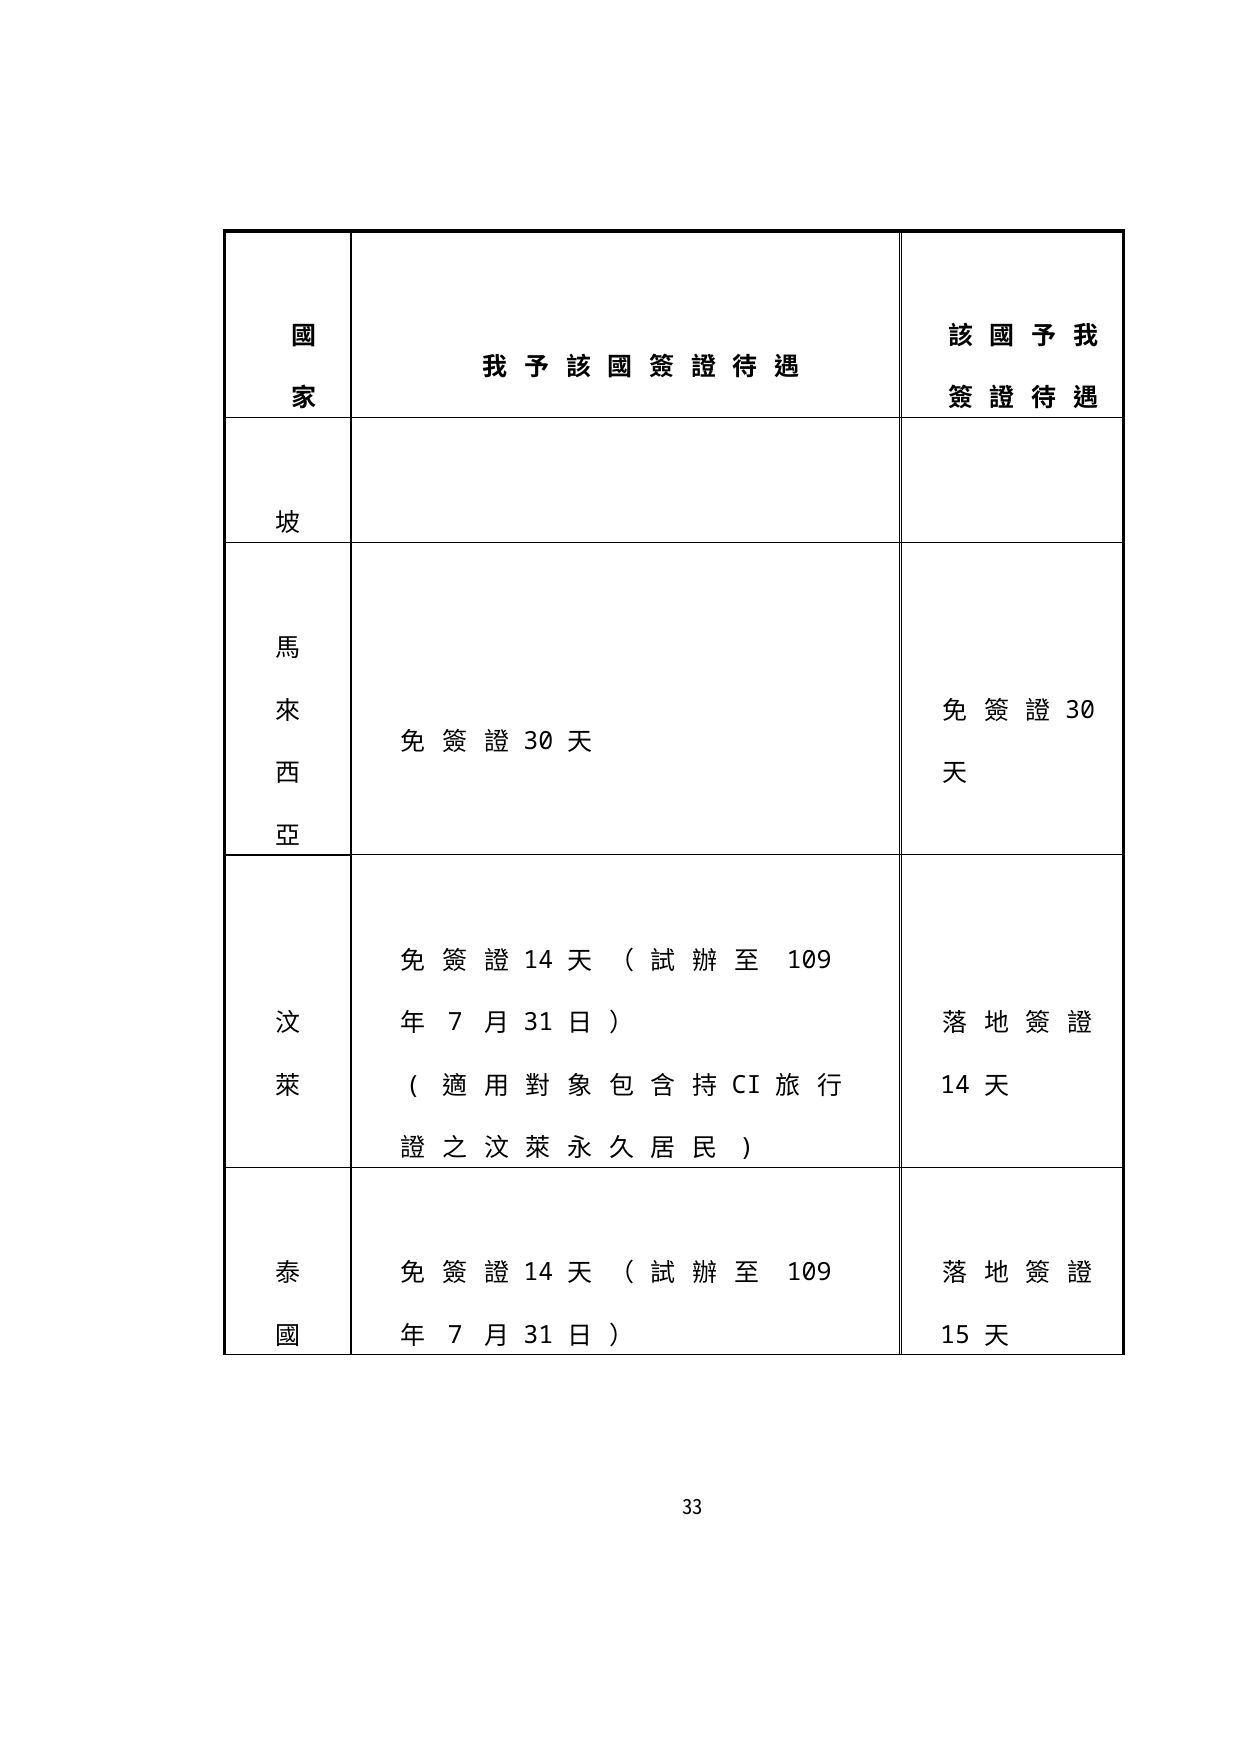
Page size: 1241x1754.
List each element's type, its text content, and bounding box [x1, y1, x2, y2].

table_cell 汶萊 [226, 856, 350, 1167]
table_cell 馬來西亞 [226, 543, 350, 854]
table_cell 免簽證14天（試辦至109年7月31日） [352, 1168, 899, 1354]
table_header 該國予我簽證待遇 [902, 233, 1122, 417]
table_cell 免簽證14天（試辦至109年7月31日） (適用對象包含持CI旅行證之汶萊永久居民) [352, 855, 899, 1167]
table_cell [352, 418, 899, 542]
table_header 國家 [226, 233, 350, 417]
table_cell 免簽證30天 [352, 543, 899, 854]
table_cell 落地簽證15天 [902, 1168, 1122, 1354]
table_cell 坡 [226, 418, 350, 542]
table_cell 泰國 [226, 1168, 350, 1354]
table_cell [902, 418, 1122, 542]
table_cell 落地簽證14天 [902, 855, 1122, 1167]
table_header 我予該國簽證待遇 [352, 233, 899, 417]
table_cell 免簽證30天 [902, 543, 1122, 854]
